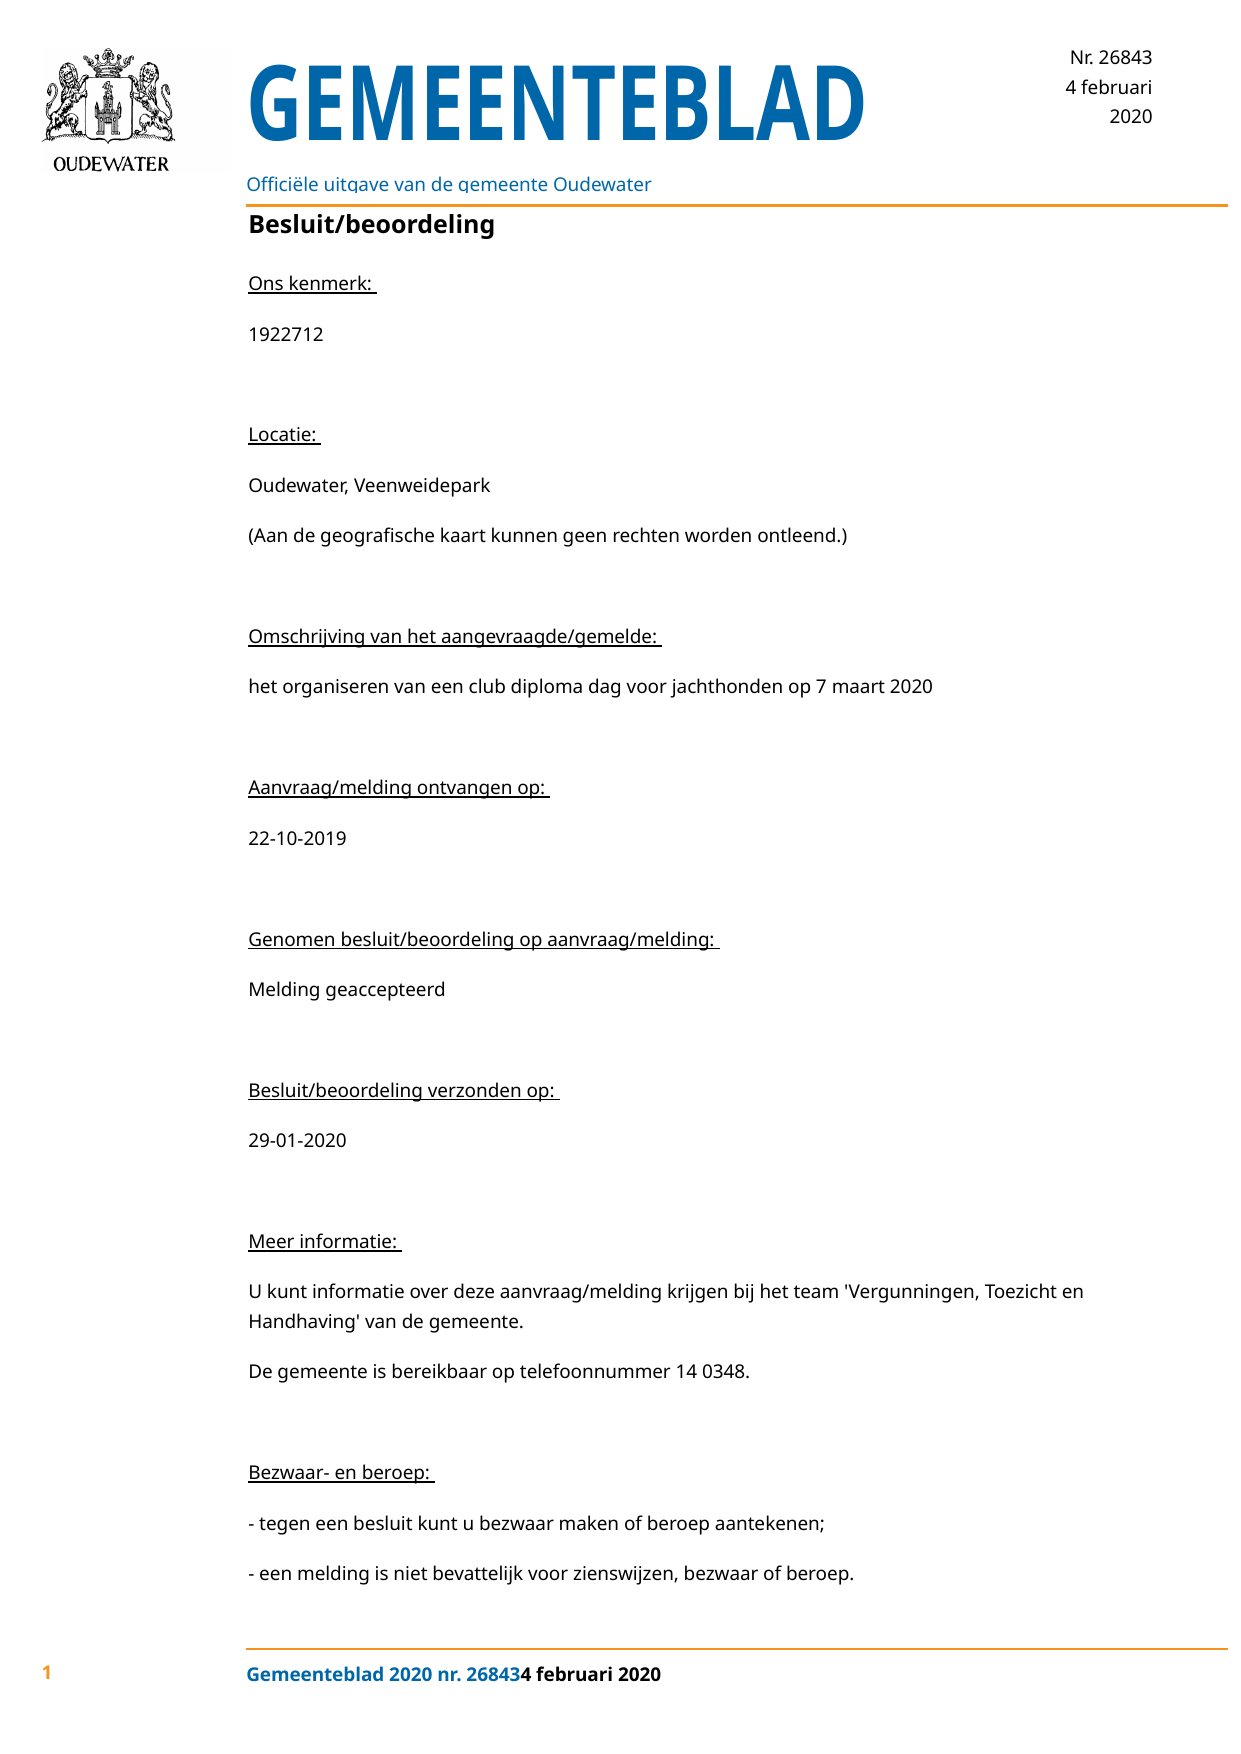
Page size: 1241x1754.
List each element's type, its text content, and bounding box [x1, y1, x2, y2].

text Besluit/beoordeling [248, 207, 1152, 241]
text Bezwaar- en beroep: [248, 1459, 1152, 1485]
text 1922712 [248, 321, 1152, 346]
text 22-10-2019 [248, 825, 1152, 851]
text Ons kenmerk: [248, 270, 1152, 296]
text - een melding is niet bevattelijk voor zienswijzen, bezwaar of beroep. [248, 1560, 1152, 1586]
text Aanvraag/melding ontvangen op: [248, 774, 1152, 800]
picture [41, 47, 231, 172]
text Meer informatie: [248, 1228, 1152, 1254]
text Melding geaccepteerd [248, 976, 1152, 1002]
text Besluit/beoordeling verzonden op: [248, 1077, 1152, 1103]
text Omschrijving van het aangevraagde/gemelde: [248, 623, 1152, 649]
text (Aan de geografische kaart kunnen geen rechten worden ontleend.) [248, 522, 1152, 548]
text Locatie: [248, 422, 1152, 447]
text 29-01-2020 [248, 1127, 1152, 1153]
text het organiseren van een club diploma dag voor jachthonden op 7 maart 2020 [248, 674, 1152, 699]
text Oudewater, Veenweidepark [248, 472, 1152, 498]
text Genomen besluit/beoordeling op aanvraag/melding: [248, 926, 1152, 951]
text U kunt informatie over deze aanvraag/melding krijgen bij het team 'Vergunningen, Toezicht en Handhaving' van de gemeente. [248, 1279, 1152, 1334]
text - tegen een besluit kunt u bezwaar maken of beroep aantekenen; [248, 1510, 1152, 1536]
text De gemeente is bereikbaar op telefoonnummer 14 0348. [248, 1359, 1152, 1384]
